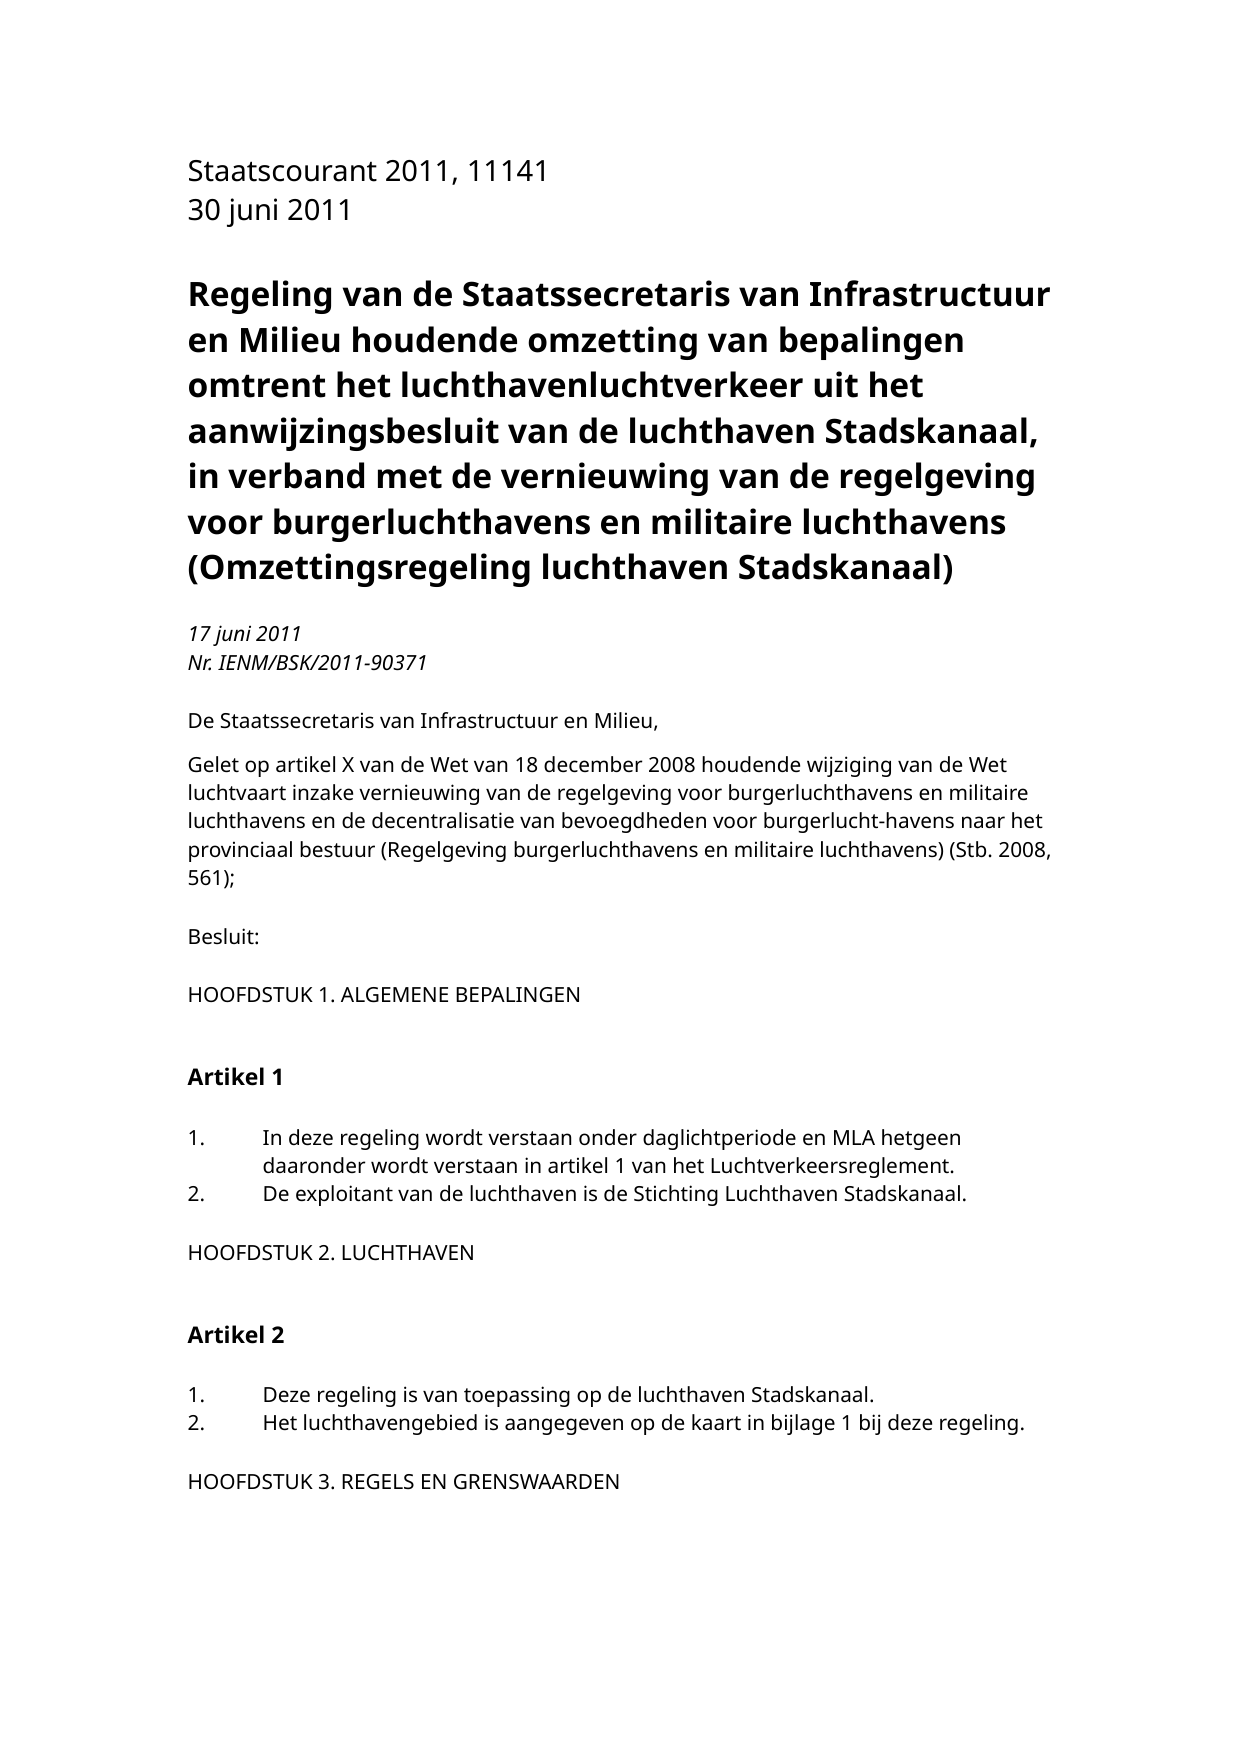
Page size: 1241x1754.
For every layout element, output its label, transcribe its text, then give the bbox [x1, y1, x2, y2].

subtitle Artikel 1 [187, 1061, 1053, 1093]
text De Staatssecretaris van Infrastructuur en Milieu, [187, 706, 1053, 735]
subtitle HOOFDSTUK 3. REGELS EN GRENSWAARDEN [187, 1467, 1053, 1495]
text Staatscourant 2011, 11141 [187, 150, 1053, 190]
subtitle Artikel 2 [187, 1319, 1053, 1350]
subtitle HOOFDSTUK 2. LUCHTHAVEN [187, 1238, 1053, 1266]
list Deze regeling is van toepassing op de luchthaven Stadskanaal. [187, 1380, 1053, 1408]
subtitle Regeling van de Staatssecretaris van Infrastructuur en Milieu houdende omzetting van bepalingen omtrent het luchthavenluchtverkeer uit het aanwijzingsbesluit van de luchthaven Stadskanaal, in verband met de vernieuwing van de regelgeving voor burgerluchthavens en militaire luchthavens (Omzettingsregeling luchthaven Stadskanaal) [187, 271, 1053, 589]
text 17 juni 2011 [187, 619, 1053, 648]
text 30 juni 2011 [187, 190, 1053, 229]
text Besluit: [187, 922, 1053, 950]
text Gelet op artikel X van de Wet van 18 december 2008 houdende wijziging van de Wet luchtvaart inzake vernieuwing van de regelgeving voor burgerluchthavens en militaire luchthavens en de decentralisatie van bevoegdheden voor burgerlucht-havens naar het provinciaal bestuur (Regelgeving burgerluchthavens en militaire luchthavens) (Stb. 2008, 561); [187, 750, 1053, 892]
list In deze regeling wordt verstaan onder daglichtperiode en MLA hetgeen daaronder wordt verstaan in artikel 1 van het Luchtverkeersreglement. [187, 1123, 1053, 1179]
subtitle HOOFDSTUK 1. ALGEMENE BEPALINGEN [187, 980, 1053, 1009]
list Het luchthavengebied is aangegeven op de kaart in bijlage 1 bij deze regeling. [187, 1408, 1053, 1437]
text Nr. IENM/BSK/2011-90371 [187, 648, 1053, 676]
list De exploitant van de luchthaven is de Stichting Luchthaven Stadskanaal. [187, 1179, 1053, 1208]
